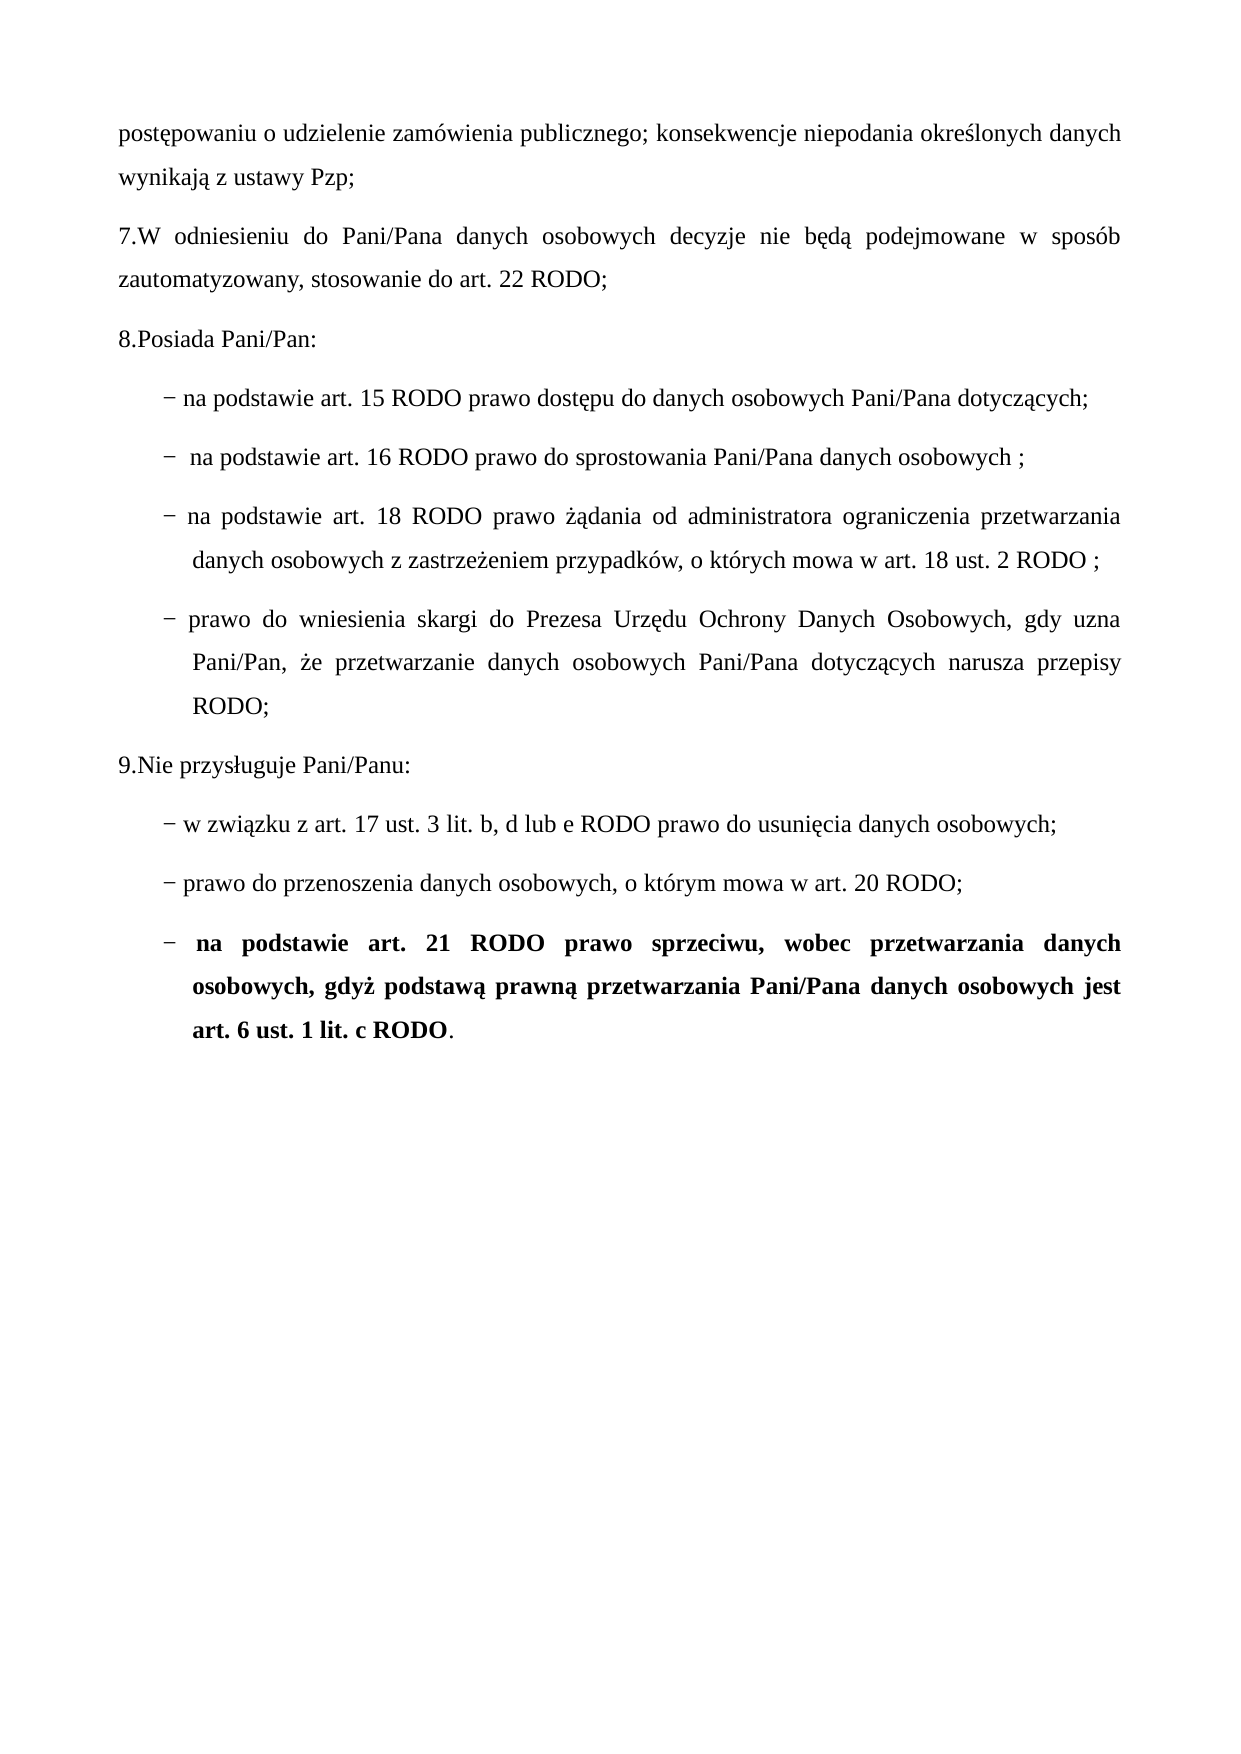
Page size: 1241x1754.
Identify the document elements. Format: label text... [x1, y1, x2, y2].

text 9.Nie przysługuje Pani/Panu: [118, 750, 1122, 779]
text − na podstawie art. 15 RODO prawo dostępu do danych osobowych Pani/Pana dotyczących; [162, 383, 1122, 412]
text 8.Posiada Pani/Pan: [118, 323, 1122, 353]
text − prawo do wniesienia skargi do Prezesa Urzędu Ochrony Danych Osobowych, gdy uzna Pani/Pan, że przetwarzanie danych osobowych Pani/Pana dotyczących narusza przepisy RODO; [162, 604, 1122, 720]
text − na podstawie art. 16 RODO prawo do sprostowania Pani/Pana danych osobowych ; [162, 442, 1122, 471]
text − w związku z art. 17 ust. 3 lit. b, d lub e RODO prawo do usunięcia danych osobowych; [162, 809, 1122, 838]
text 7.W odniesieniu do Pani/Pana danych osobowych decyzje nie będą podejmowane w sposób zautomatyzowany, stosowanie do art. 22 RODO; [118, 221, 1122, 293]
text − prawo do przenoszenia danych osobowych, o którym mowa w art. 20 RODO; [162, 868, 1122, 897]
text − na podstawie art. 18 RODO prawo żądania od administratora ograniczenia przetwarzania danych osobowych z zastrzeżeniem przypadków, o których mowa w art. 18 ust. 2 RODO ; [162, 501, 1122, 574]
text − na podstawie art. 21 RODO prawo sprzeciwu, wobec przetwarzania danych osobowych, gdyż podstawą prawną przetwarzania Pani/Pana danych osobowych jest art. 6 ust. 1 lit. c RODO. [162, 927, 1122, 1044]
text postępowaniu o udzielenie zamówienia publicznego; konsekwencje niepodania określonych danych wynikają z ustawy Pzp; [118, 118, 1122, 191]
